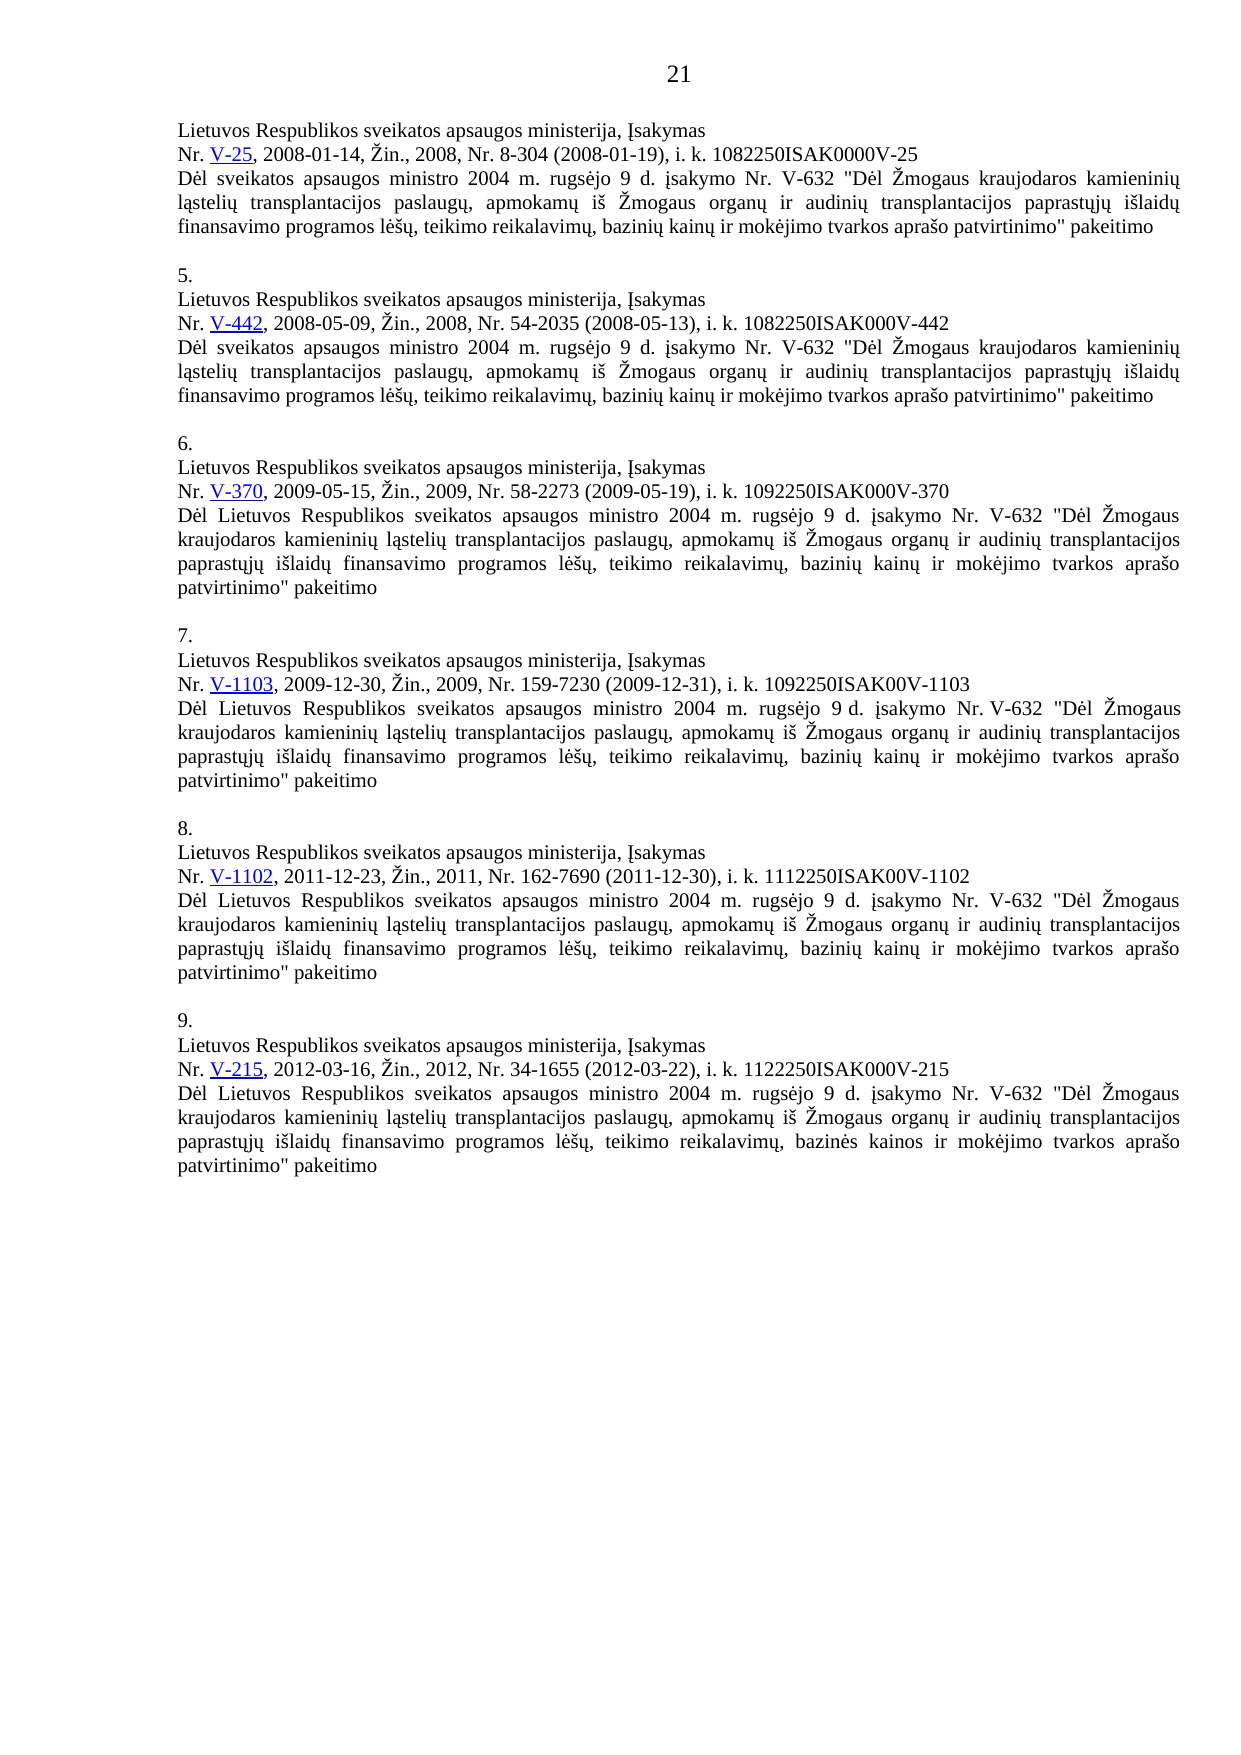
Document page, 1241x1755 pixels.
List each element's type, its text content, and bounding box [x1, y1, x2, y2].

text 7. [177, 623, 1181, 647]
text Nr. V-1103, 2009-12-30, Žin., 2009, Nr. 159-7230 (2009-12-31), i. k. 1092250ISAK00V-1103 [177, 672, 1181, 696]
text Lietuvos Respublikos sveikatos apsaugos ministerija, Įsakymas [177, 840, 1181, 864]
text Dėl Lietuvos Respublikos sveikatos apsaugos ministro 2004 m. rugsėjo 9 d. įsakymo Nr. V-632 "Dėl Žmogaus kraujodaros kamieninių ląstelių transplantacijos paslaugų, apmokamų iš Žmogaus organų ir audinių transplantacijos paprastųjų išlaidų finansavimo programos lėšų, teikimo reikalavimų, bazinių kainų ir mokėjimo tvarkos aprašo patvirtinimo" pakeitimo [177, 696, 1181, 792]
text Dėl sveikatos apsaugos ministro 2004 m. rugsėjo 9 d. įsakymo Nr. V-632 "Dėl Žmogaus kraujodaros kamieninių ląstelių transplantacijos paslaugų, apmokamų iš Žmogaus organų ir audinių transplantacijos paprastųjų išlaidų finansavimo programos lėšų, teikimo reikalavimų, bazinių kainų ir mokėjimo tvarkos aprašo patvirtinimo" pakeitimo [177, 166, 1181, 238]
text Lietuvos Respublikos sveikatos apsaugos ministerija, Įsakymas [177, 647, 1181, 672]
text Lietuvos Respublikos sveikatos apsaugos ministerija, Įsakymas [177, 1032, 1181, 1057]
text 8. [177, 816, 1181, 840]
text Nr. V-215, 2012-03-16, Žin., 2012, Nr. 34-1655 (2012-03-22), i. k. 1122250ISAK000V-215 [177, 1057, 1181, 1081]
text Dėl Lietuvos Respublikos sveikatos apsaugos ministro 2004 m. rugsėjo 9 d. įsakymo Nr. V-632 "Dėl Žmogaus kraujodaros kamieninių ląstelių transplantacijos paslaugų, apmokamų iš Žmogaus organų ir audinių transplantacijos paprastųjų išlaidų finansavimo programos lėšų, teikimo reikalavimų, bazinių kainų ir mokėjimo tvarkos aprašo patvirtinimo" pakeitimo [177, 888, 1181, 984]
text Nr. V-370, 2009-05-15, Žin., 2009, Nr. 58-2273 (2009-05-19), i. k. 1092250ISAK000V-370 [177, 479, 1181, 503]
text Nr. V-25, 2008-01-14, Žin., 2008, Nr. 8-304 (2008-01-19), i. k. 1082250ISAK0000V-25 [177, 142, 1181, 166]
text 6. [177, 431, 1181, 455]
text 9. [177, 1008, 1181, 1032]
text Nr. V-442, 2008-05-09, Žin., 2008, Nr. 54-2035 (2008-05-13), i. k. 1082250ISAK000V-442 [177, 311, 1181, 335]
text Dėl Lietuvos Respublikos sveikatos apsaugos ministro 2004 m. rugsėjo 9 d. įsakymo Nr. V-632 "Dėl Žmogaus kraujodaros kamieninių ląstelių transplantacijos paslaugų, apmokamų iš Žmogaus organų ir audinių transplantacijos paprastųjų išlaidų finansavimo programos lėšų, teikimo reikalavimų, bazinės kainos ir mokėjimo tvarkos aprašo patvirtinimo" pakeitimo [177, 1081, 1181, 1177]
text Nr. V-1102, 2011-12-23, Žin., 2011, Nr. 162-7690 (2011-12-30), i. k. 1112250ISAK00V-1102 [177, 864, 1181, 888]
text 5. [177, 262, 1181, 287]
text Dėl Lietuvos Respublikos sveikatos apsaugos ministro 2004 m. rugsėjo 9 d. įsakymo Nr. V-632 "Dėl Žmogaus kraujodaros kamieninių ląstelių transplantacijos paslaugų, apmokamų iš Žmogaus organų ir audinių transplantacijos paprastųjų išlaidų finansavimo programos lėšų, teikimo reikalavimų, bazinių kainų ir mokėjimo tvarkos aprašo patvirtinimo" pakeitimo [177, 503, 1181, 599]
text Lietuvos Respublikos sveikatos apsaugos ministerija, Įsakymas [177, 287, 1181, 311]
text Lietuvos Respublikos sveikatos apsaugos ministerija, Įsakymas [177, 455, 1181, 479]
text Lietuvos Respublikos sveikatos apsaugos ministerija, Įsakymas [177, 118, 1181, 142]
text Dėl sveikatos apsaugos ministro 2004 m. rugsėjo 9 d. įsakymo Nr. V-632 "Dėl Žmogaus kraujodaros kamieninių ląstelių transplantacijos paslaugų, apmokamų iš Žmogaus organų ir audinių transplantacijos paprastųjų išlaidų finansavimo programos lėšų, teikimo reikalavimų, bazinių kainų ir mokėjimo tvarkos aprašo patvirtinimo" pakeitimo [177, 335, 1181, 407]
